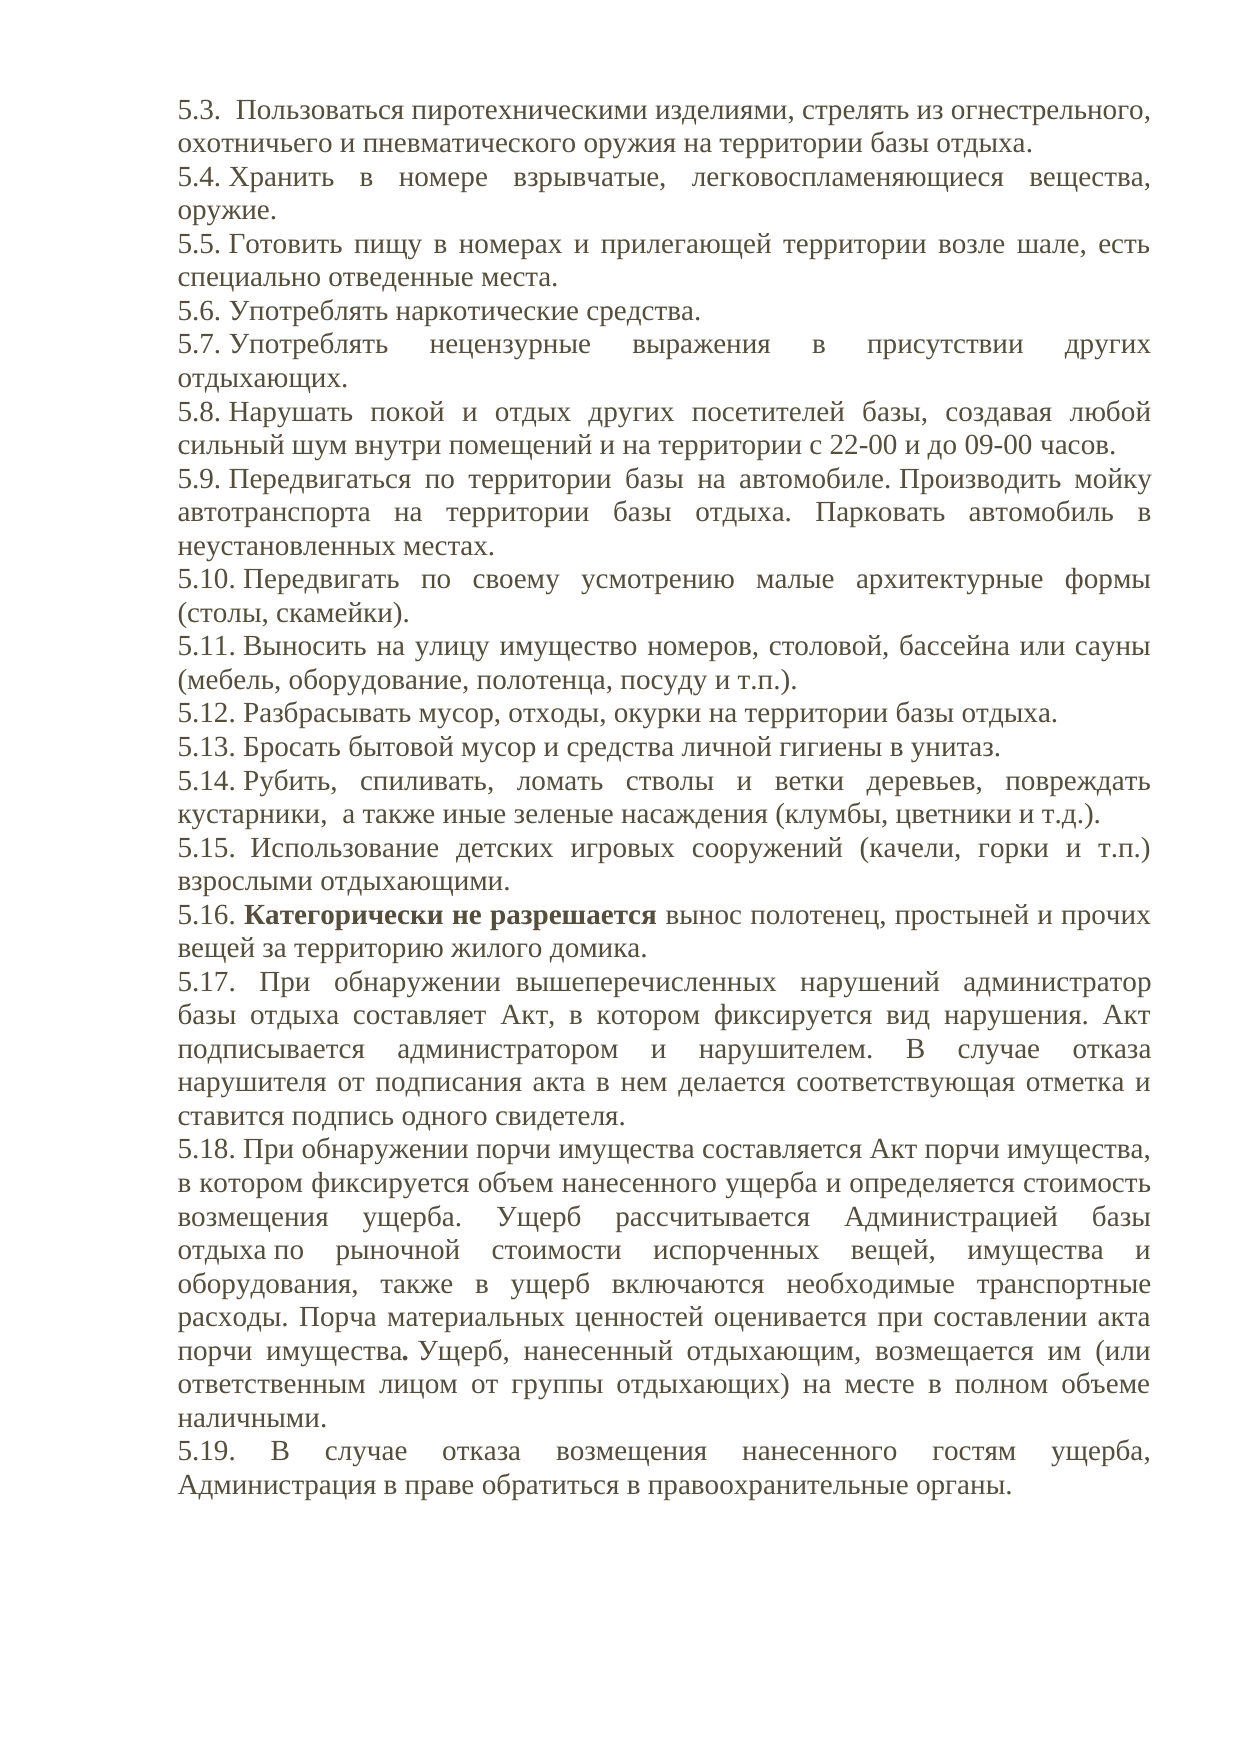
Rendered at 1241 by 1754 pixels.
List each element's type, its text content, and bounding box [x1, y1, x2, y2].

text 5.17. При обнаружении вышеперечисленных нарушений администратор базы отдыха составляет Акт, в котором фиксируется вид нарушения. Акт подписывается администратором и нарушителем. В случае отказа нарушителя от подписания акта в нем делается соответствующая отметка и ставится подпись одного свидетеля. [177, 964, 1152, 1132]
text 5.12. Разбрасывать мусор, отходы, окурки на территории базы отдыха. [177, 696, 1152, 729]
text 5.16. Категорически не разрешается вынос полотенец, простыней и прочих вещей за территорию жилого домика. [177, 897, 1152, 964]
text 5.11. Выносить на улицу имущество номеров, столовой, бассейна или сауны (мебель, оборудование, полотенца, посуду и т.п.). [177, 628, 1152, 696]
text 5.19. В случае отказа возмещения нанесенного гостям ущерба, Администрация в праве обратиться в правоохранительные органы. [177, 1433, 1152, 1501]
text 5.10. Передвигать по своему усмотрению малые архитектурные формы (столы, скамейки). [177, 561, 1152, 628]
text 5.9. Передвигаться по территории базы на автомобиле. Производить мойку автотранспорта на территории базы отдыха. Парковать автомобиль в неустановленных местах. [177, 461, 1152, 561]
text 5.8. Нарушать покой и отдых других посетителей базы, создавая любой сильный шум внутри помещений и на территории с 22-00 и до 09-00 часов. [177, 394, 1152, 461]
text 5.15. Использование детских игровых сооружений (качели, горки и т.п.) взрослыми отдыхающими. [177, 830, 1152, 897]
text 5.14. Рубить, спиливать, ломать стволы и ветки деревьев, повреждать кустарники, а также иные зеленые насаждения (клумбы, цветники и т.д.). [177, 763, 1152, 830]
text 5.7. Употреблять нецензурные выражения в присутствии других отдыхающих. [177, 327, 1152, 394]
text 5.3. Пользоваться пиротехническими изделиями, стрелять из огнестрельного, охотничьего и пневматического оружия на территории базы отдыха. [177, 92, 1152, 159]
text 5.4. Хранить в номере взрывчатые, легковоспламеняющиеся вещества, оружие. [177, 159, 1152, 226]
text 5.13. Бросать бытовой мусор и средства личной гигиены в унитаз. [177, 729, 1152, 763]
text 5.5. Готовить пищу в номерах и прилегающей территории возле шале, есть специально отведенные места. [177, 226, 1152, 293]
text 5.6. Употреблять наркотические средства. [177, 293, 1152, 327]
text 5.18. При обнаружении порчи имущества составляется Акт порчи имущества, в котором фиксируется объем нанесенного ущерба и определяется стоимость возмещения ущерба. Ущерб рассчитывается Администрацией базы отдыха по рыночной стоимости испорченных вещей, имущества и оборудования, также в ущерб включаются необходимые транспортные расходы. Порча материальных ценностей оценивается при составлении акта порчи имущества. Ущерб, нанесенный отдыхающим, возмещается им (или ответственным лицом от группы отдыхающих) на месте в полном объеме наличными. [177, 1132, 1152, 1433]
